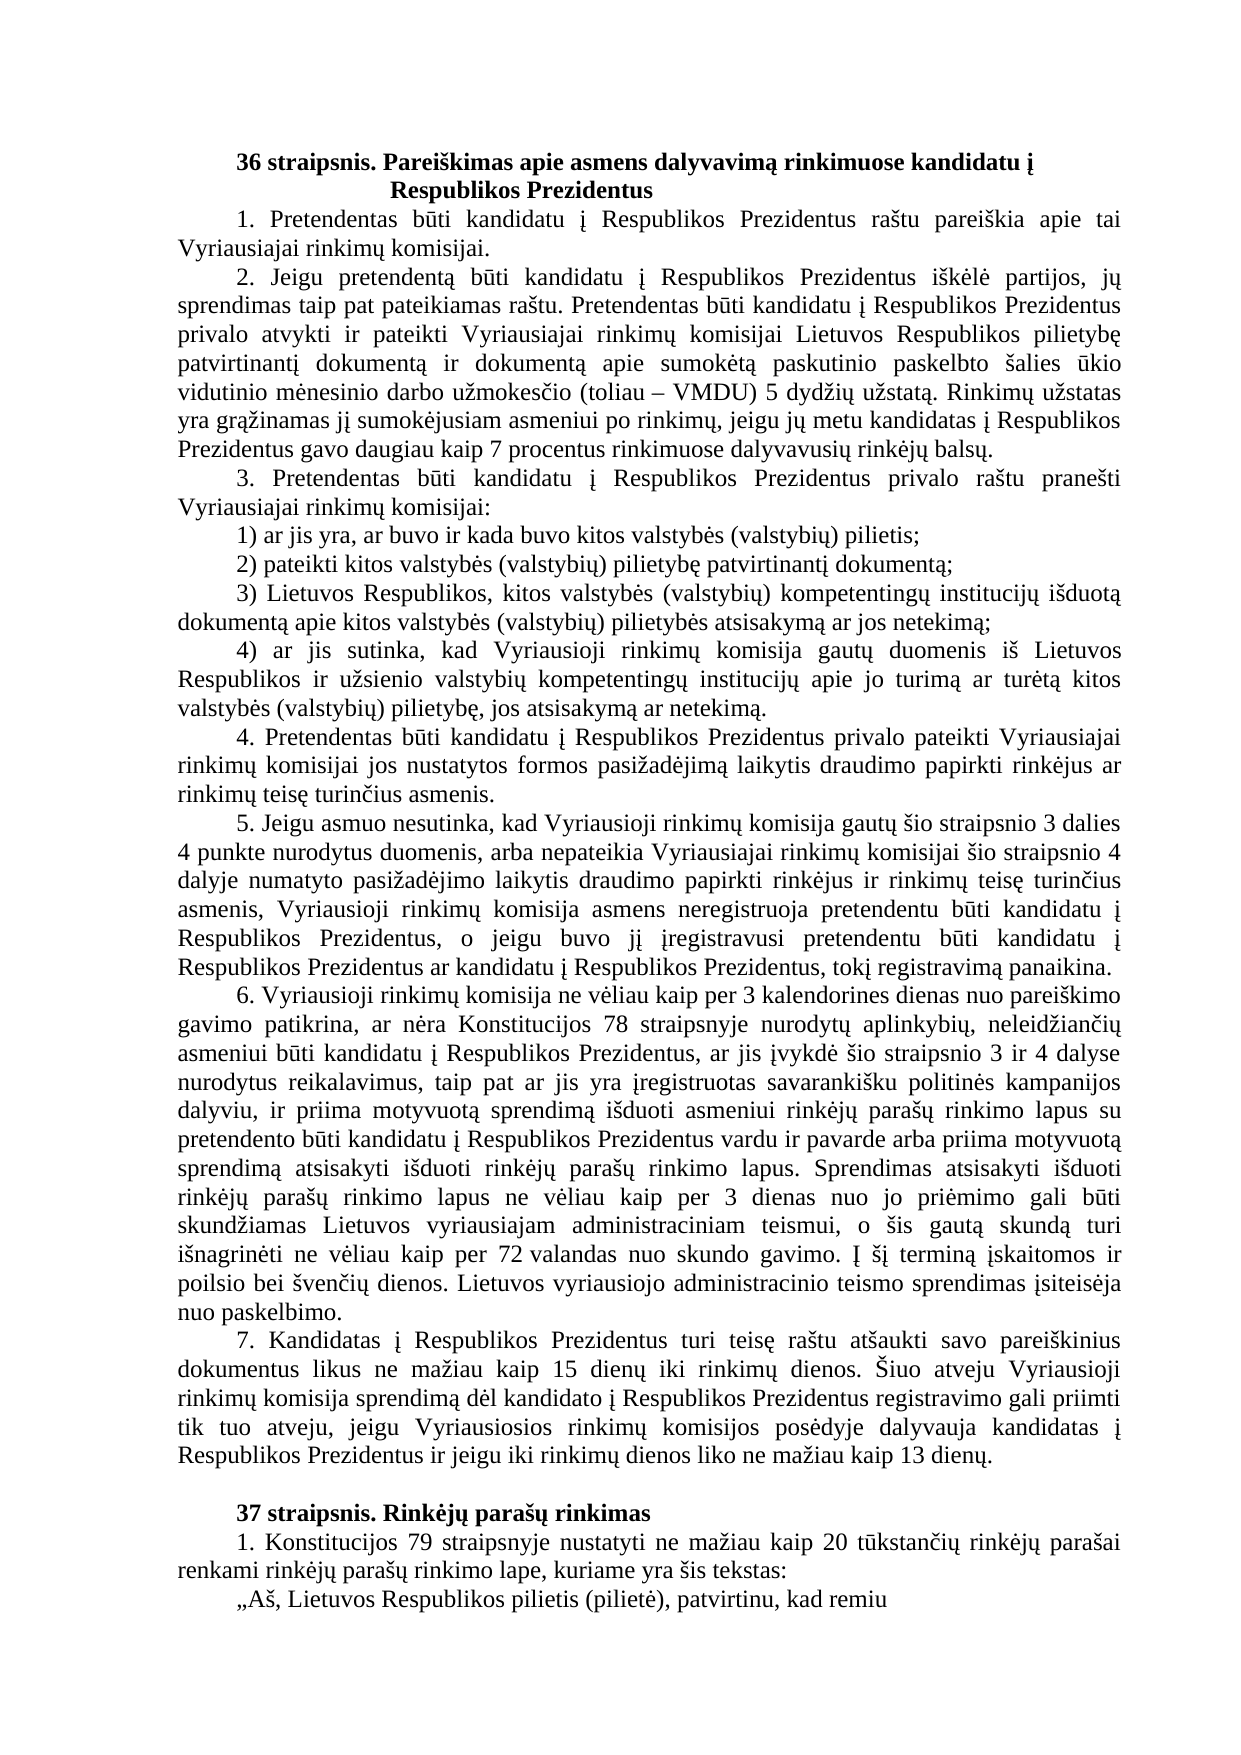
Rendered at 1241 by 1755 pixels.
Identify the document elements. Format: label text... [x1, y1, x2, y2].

text 4. Pretendentas būti kandidatu į Respublikos Prezidentus privalo pateikti Vyriausiajai rinkimų komisijai jos nustatytos formos pasižadėjimą laikytis draudimo papirkti rinkėjus ar rinkimų teisę turinčius asmenis. [177, 722, 1122, 808]
text 7. Kandidatas į Respublikos Prezidentus turi teisę raštu atšaukti savo pareiškinius dokumentus likus ne mažiau kaip 15 dienų iki rinkimų dienos. Šiuo atveju Vyriausioji rinkimų komisija sprendimą dėl kandidato į Respublikos Prezidentus registravimo gali priimti tik tuo atveju, jeigu Vyriausiosios rinkimų komisijos posėdyje dalyvauja kandidatas į Respublikos Prezidentus ir jeigu iki rinkimų dienos liko ne mažiau kaip 13 dienų. [177, 1326, 1122, 1469]
text 1) ar jis yra, ar buvo ir kada buvo kitos valstybės (valstybių) pilietis; [177, 521, 1122, 549]
text 2) pateikti kitos valstybės (valstybių) pilietybę patvirtinantį dokumentą; [177, 549, 1122, 578]
text 1. Pretendentas būti kandidatu į Respublikos Prezidentus raštu pareiškia apie tai Vyriausiajai rinkimų komisijai. [177, 204, 1122, 262]
text 36 straipsnis. Pareiškimas apie asmens dalyvavimą rinkimuose kandidatu į Respublikos Prezidentus [236, 147, 1122, 204]
text 1. Konstitucijos 79 straipsnyje nustatyti ne mažiau kaip 20 tūkstančių rinkėjų parašai renkami rinkėjų parašų rinkimo lape, kuriame yra šis tekstas: [177, 1527, 1122, 1584]
text 3. Pretendentas būti kandidatu į Respublikos Prezidentus privalo raštu pranešti Vyriausiajai rinkimų komisijai: [177, 463, 1122, 521]
text 2. Jeigu pretendentą būti kandidatu į Respublikos Prezidentus iškėlė partijos, jų sprendimas taip pat pateikiamas raštu. Pretendentas būti kandidatu į Respublikos Prezidentus privalo atvykti ir pateikti Vyriausiajai rinkimų komisijai Lietuvos Respublikos pilietybę patvirtinantį dokumentą ir dokumentą apie sumokėtą paskutinio paskelbto šalies ūkio vidutinio mėnesinio darbo užmokesčio (toliau – VMDU) 5 dydžių užstatą. Rinkimų užstatas yra grąžinamas jį sumokėjusiam asmeniui po rinkimų, jeigu jų metu kandidatas į Respublikos Prezidentus gavo daugiau kaip 7 procentus rinkimuose dalyvavusių rinkėjų balsų. [177, 262, 1122, 463]
text 3) Lietuvos Respublikos, kitos valstybės (valstybių) kompetentingų institucijų išduotą dokumentą apie kitos valstybės (valstybių) pilietybės atsisakymą ar jos netekimą; [177, 578, 1122, 636]
text 4) ar jis sutinka, kad Vyriausioji rinkimų komisija gautų duomenis iš Lietuvos Respublikos ir užsienio valstybių kompetentingų institucijų apie jo turimą ar turėtą kitos valstybės (valstybių) pilietybę, jos atsisakymą ar netekimą. [177, 636, 1122, 722]
text 5. Jeigu asmuo nesutinka, kad Vyriausioji rinkimų komisija gautų šio straipsnio 3 dalies 4 punkte nurodytus duomenis, arba nepateikia Vyriausiajai rinkimų komisijai šio straipsnio 4 dalyje numatyto pasižadėjimo laikytis draudimo papirkti rinkėjus ir rinkimų teisę turinčius asmenis, Vyriausioji rinkimų komisija asmens neregistruoja pretendentu būti kandidatu į Respublikos Prezidentus, o jeigu buvo jį įregistravusi pretendentu būti kandidatu į Respublikos Prezidentus ar kandidatu į Respublikos Prezidentus, tokį registravimą panaikina. [177, 808, 1122, 981]
text 6. Vyriausioji rinkimų komisija ne vėliau kaip per 3 kalendorines dienas nuo pareiškimo gavimo patikrina, ar nėra Konstitucijos 78 straipsnyje nurodytų aplinkybių, neleidžiančių asmeniui būti kandidatu į Respublikos Prezidentus, ar jis įvykdė šio straipsnio 3 ir 4 dalyse nurodytus reikalavimus, taip pat ar jis yra įregistruotas savarankišku politinės kampanijos dalyviu, ir priima motyvuotą sprendimą išduoti asmeniui rinkėjų parašų rinkimo lapus su pretendento būti kandidatu į Respublikos Prezidentus vardu ir pavarde arba priima motyvuotą sprendimą atsisakyti išduoti rinkėjų parašų rinkimo lapus. Sprendimas atsisakyti išduoti rinkėjų parašų rinkimo lapus ne vėliau kaip per 3 dienas nuo jo priėmimo gali būti skundžiamas Lietuvos vyriausiajam administraciniam teismui, o šis gautą skundą turi išnagrinėti ne vėliau kaip per 72 valandas nuo skundo gavimo. Į šį terminą įskaitomos ir poilsio bei švenčių dienos. Lietuvos vyriausiojo administracinio teismo sprendimas įsiteisėja nuo paskelbimo. [177, 981, 1122, 1326]
text 37 straipsnis. Rinkėjų parašų rinkimas [177, 1498, 1122, 1527]
text „Aš, Lietuvos Respublikos pilietis (pilietė), patvirtinu, kad remiu [177, 1584, 1122, 1613]
